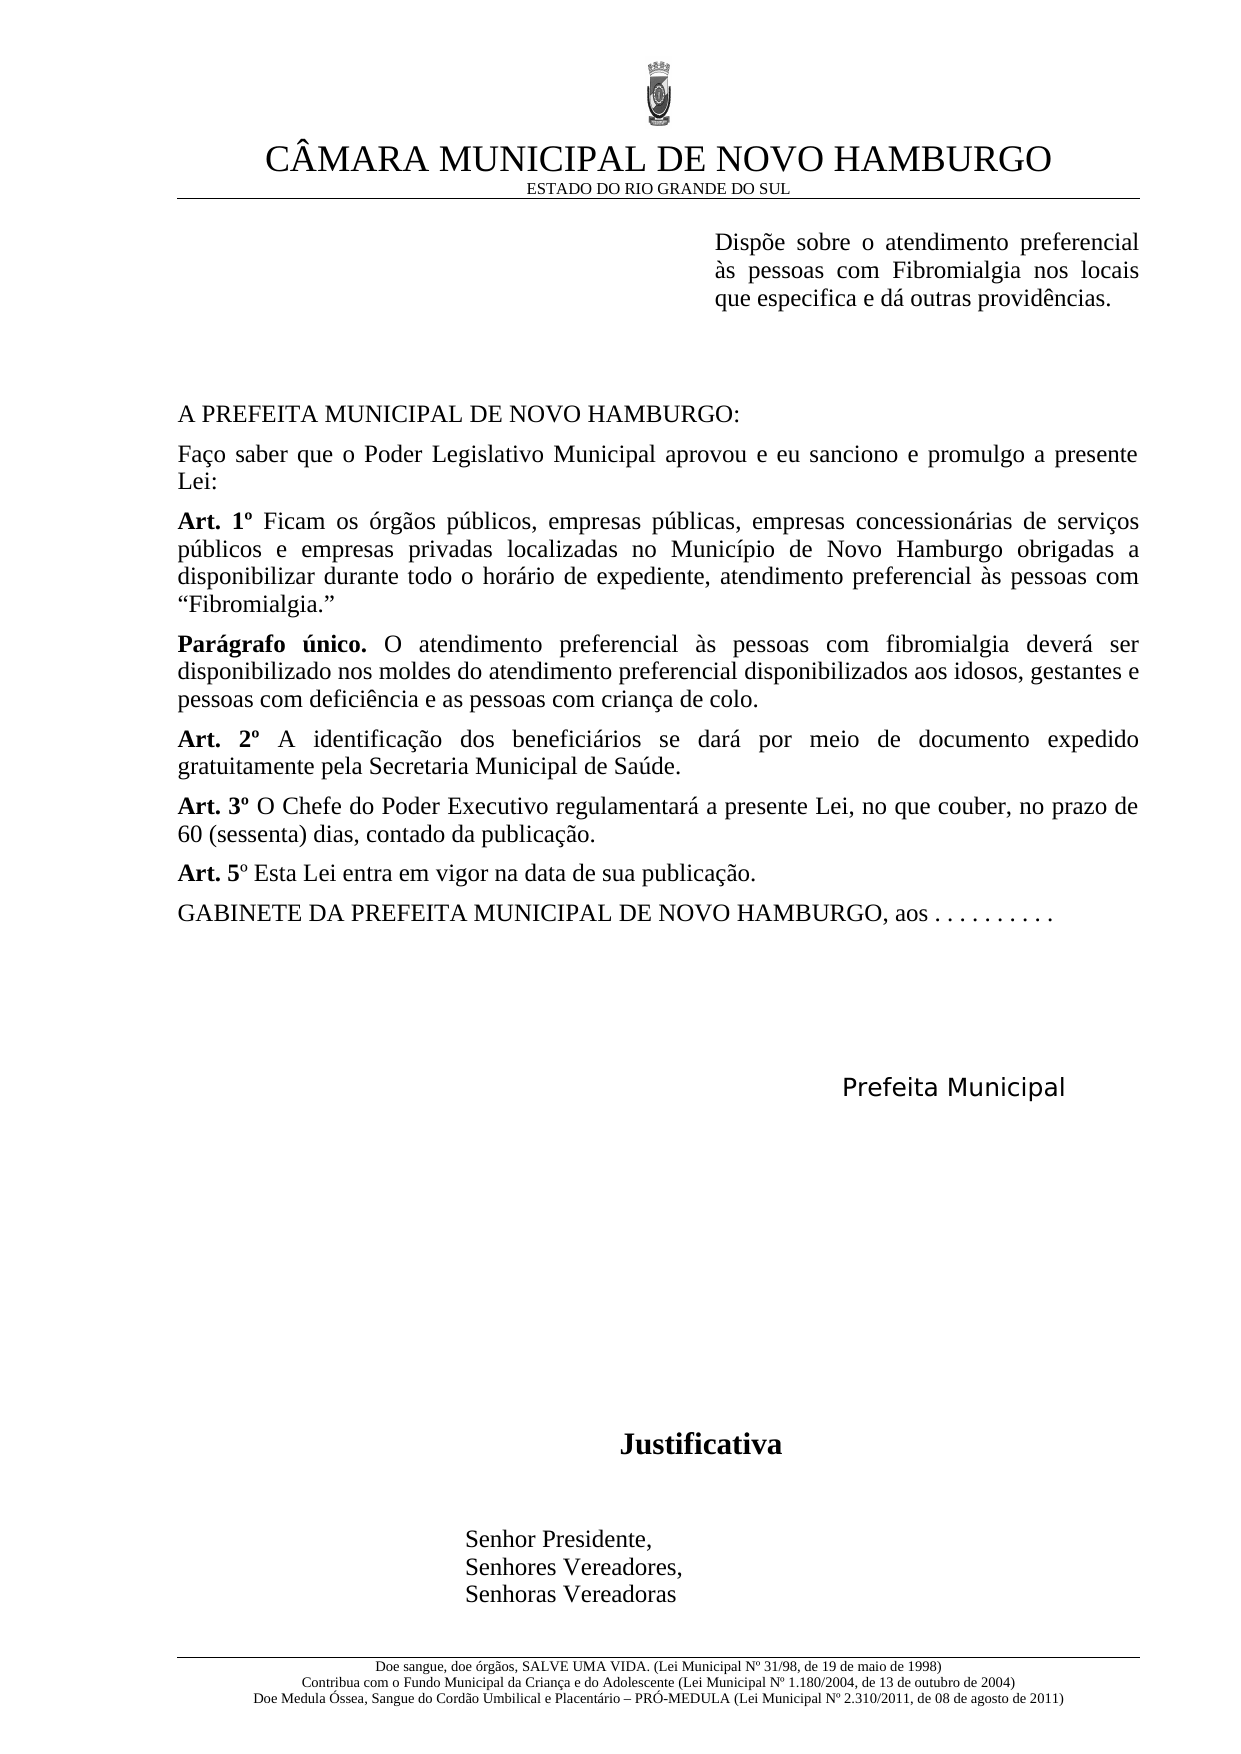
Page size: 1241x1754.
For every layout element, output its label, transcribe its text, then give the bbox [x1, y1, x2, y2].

text Faço saber que o Poder Legislativo Municipal aprovou e eu sanciono e promulgo a presente Lei: [177, 440, 1140, 495]
text Justificativa [177, 1427, 1140, 1461]
text GABINETE DA PREFEITA MUNICIPAL DE NOVO HAMBURGO, aos . . . . . . . . . . [177, 899, 1140, 927]
text Prefeita Municipal [768, 1073, 1140, 1103]
text Parágrafo único. O atendimento preferencial às pessoas com fibromialgia deverá ser disponibilizado nos moldes do atendimento preferencial disponibilizados aos idosos, gestantes e pessoas com deficiência e as pessoas com criança de colo. [177, 630, 1140, 713]
text Senhoras Vereadoras [177, 1580, 1140, 1608]
text A PREFEITA MUNICIPAL DE NOVO HAMBURGO: [177, 400, 1140, 428]
text Dispõe sobre o atendimento preferencial às pessoas com Fibromialgia nos locais que especifica e dá outras providências. [714, 228, 1140, 311]
text Senhor Presidente, [177, 1525, 1140, 1553]
text Art. 2º A identificação dos beneficiários se dará por meio de documento expedido gratuitamente pela Secretaria Municipal de Saúde. [177, 725, 1140, 780]
text Senhores Vereadores, [177, 1553, 1140, 1580]
text Art. 1º Ficam os órgãos públicos, empresas públicas, empresas concessionárias de serviços públicos e empresas privadas localizadas no Município de Novo Hamburgo obrigadas a disponibilizar durante todo o horário de expediente, atendimento preferencial às pessoas com “Fibromialgia.” [177, 507, 1140, 618]
text Art. 3º O Chefe do Poder Executivo regulamentará a presente Lei, no que couber, no prazo de 60 (sessenta) dias, contado da publicação. [177, 792, 1140, 847]
text Art. 5º Esta Lei entra em vigor na data de sua publicação. [177, 859, 1140, 887]
